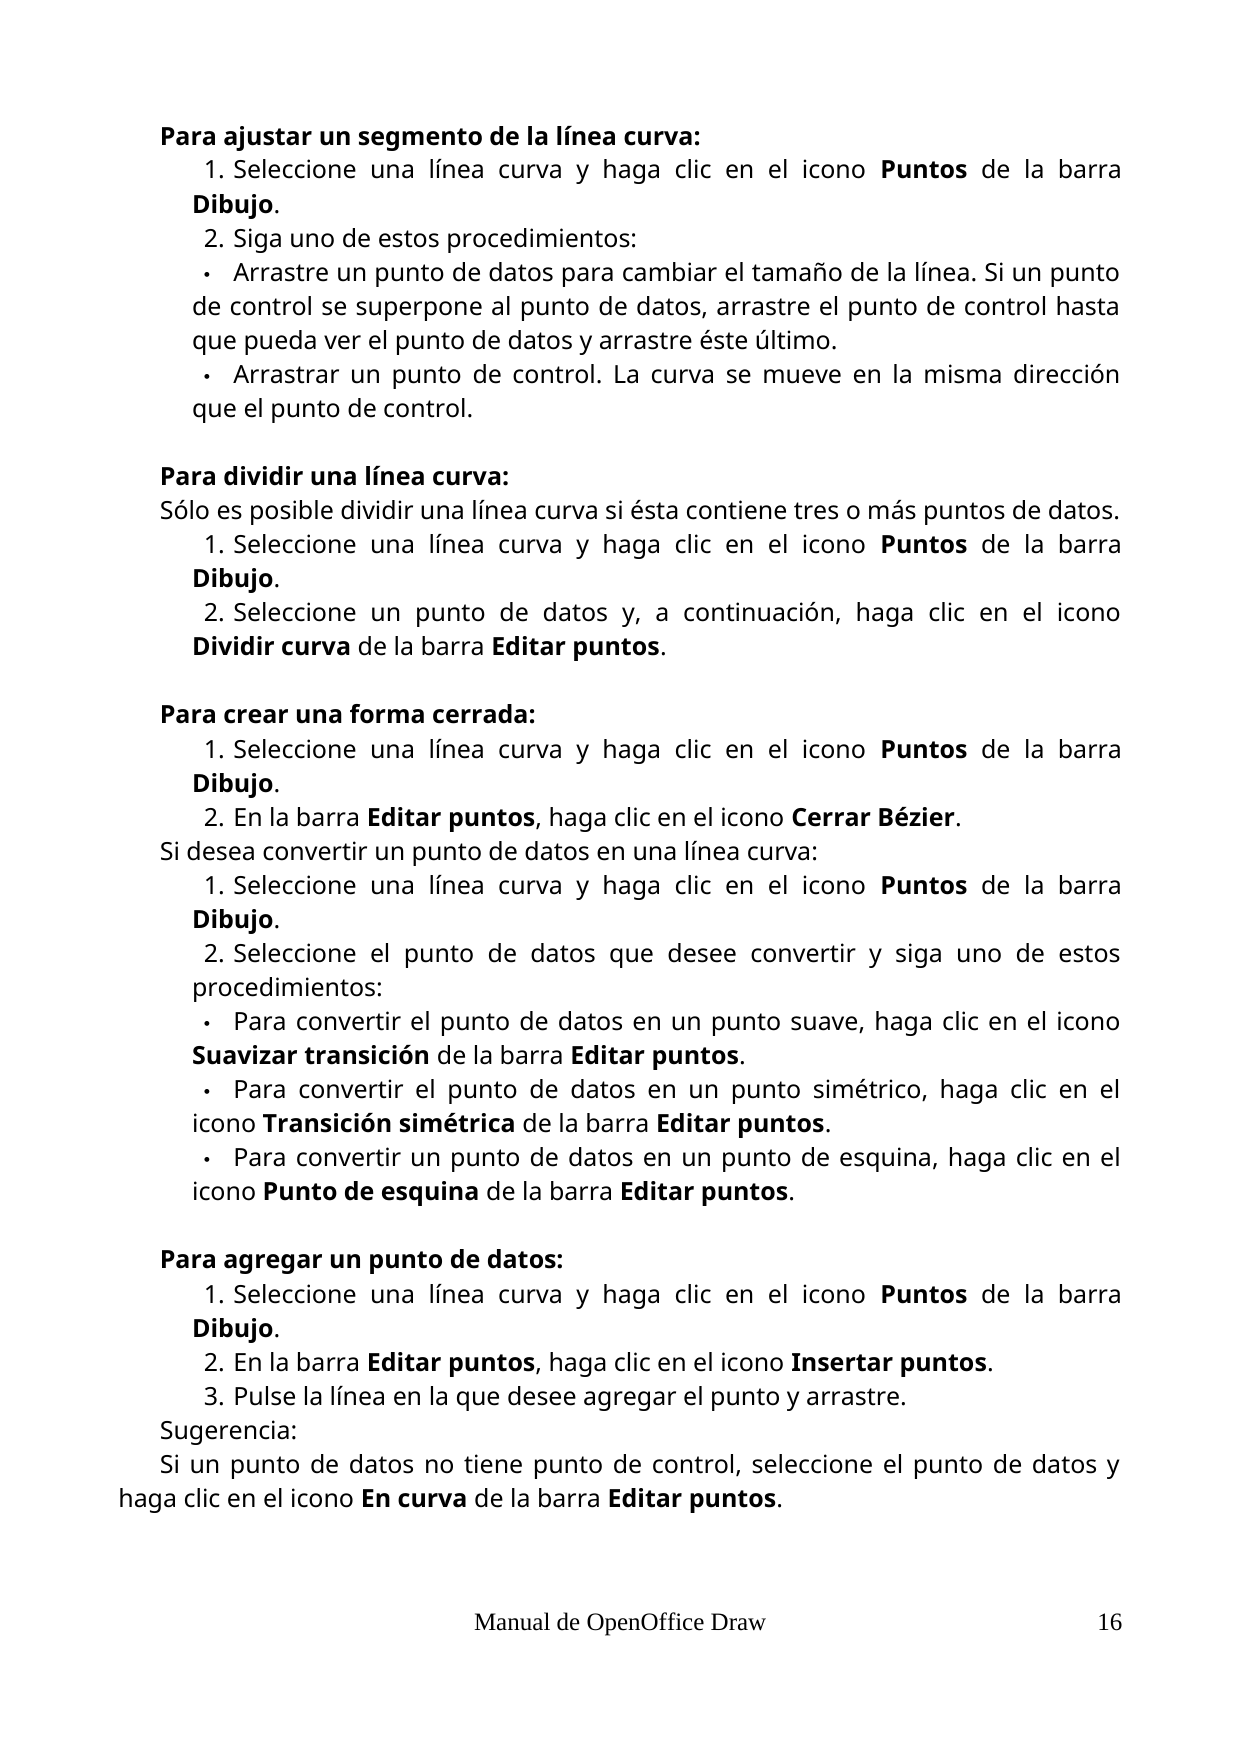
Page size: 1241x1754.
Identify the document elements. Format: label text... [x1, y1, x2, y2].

list Seleccione un punto de datos y, a continuación, haga clic en el icono Dividir curva de la barra Editar puntos. [162, 595, 1122, 663]
text Sólo es posible dividir una línea curva si ésta contiene tres o más puntos de datos. [118, 493, 1122, 527]
list Arrastre un punto de datos para cambiar el tamaño de la línea. Si un punto de control se superpone al punto de datos, arrastre el punto de control hasta que pueda ver el punto de datos y arrastre éste último. [162, 254, 1122, 357]
list En la barra Editar puntos, haga clic en el icono Cerrar Bézier. [162, 799, 1122, 833]
text Sugerencia: [118, 1412, 1122, 1447]
list Pulse la línea en la que desee agregar el punto y arrastre. [162, 1378, 1122, 1412]
list Seleccione una línea curva y haga clic en el icono Puntos de la barra Dibujo. [162, 152, 1122, 220]
list Seleccione una línea curva y haga clic en el icono Puntos de la barra Dibujo. [162, 527, 1122, 595]
text Si un punto de datos no tiene punto de control, seleccione el punto de datos y haga clic en el icono En curva de la barra Editar puntos. [118, 1447, 1122, 1515]
text Para crear una forma cerrada: [118, 697, 1122, 731]
list Arrastrar un punto de control. La curva se mueve en la misma dirección que el punto de control. [162, 357, 1122, 425]
text Para ajustar un segmento de la línea curva: [118, 118, 1122, 152]
list Seleccione una línea curva y haga clic en el icono Puntos de la barra Dibujo. [162, 1276, 1122, 1344]
list Para convertir el punto de datos en un punto suave, haga clic en el icono Suavizar transición de la barra Editar puntos. [162, 1004, 1122, 1072]
list Seleccione una línea curva y haga clic en el icono Puntos de la barra Dibujo. [162, 731, 1122, 799]
text Para agregar un punto de datos: [118, 1242, 1122, 1276]
list En la barra Editar puntos, haga clic en el icono Insertar puntos. [162, 1344, 1122, 1378]
text Para dividir una línea curva: [118, 459, 1122, 493]
list Para convertir un punto de datos en un punto de esquina, haga clic en el icono Punto de esquina de la barra Editar puntos. [162, 1140, 1122, 1208]
list Siga uno de estos procedimientos: [162, 220, 1122, 254]
list Seleccione una línea curva y haga clic en el icono Puntos de la barra Dibujo. [162, 867, 1122, 936]
list Para convertir el punto de datos en un punto simétrico, haga clic en el icono Transición simétrica de la barra Editar puntos. [162, 1072, 1122, 1140]
text Si desea convertir un punto de datos en una línea curva: [118, 833, 1122, 867]
list Seleccione el punto de datos que desee convertir y siga uno de estos procedimientos: [162, 936, 1122, 1004]
